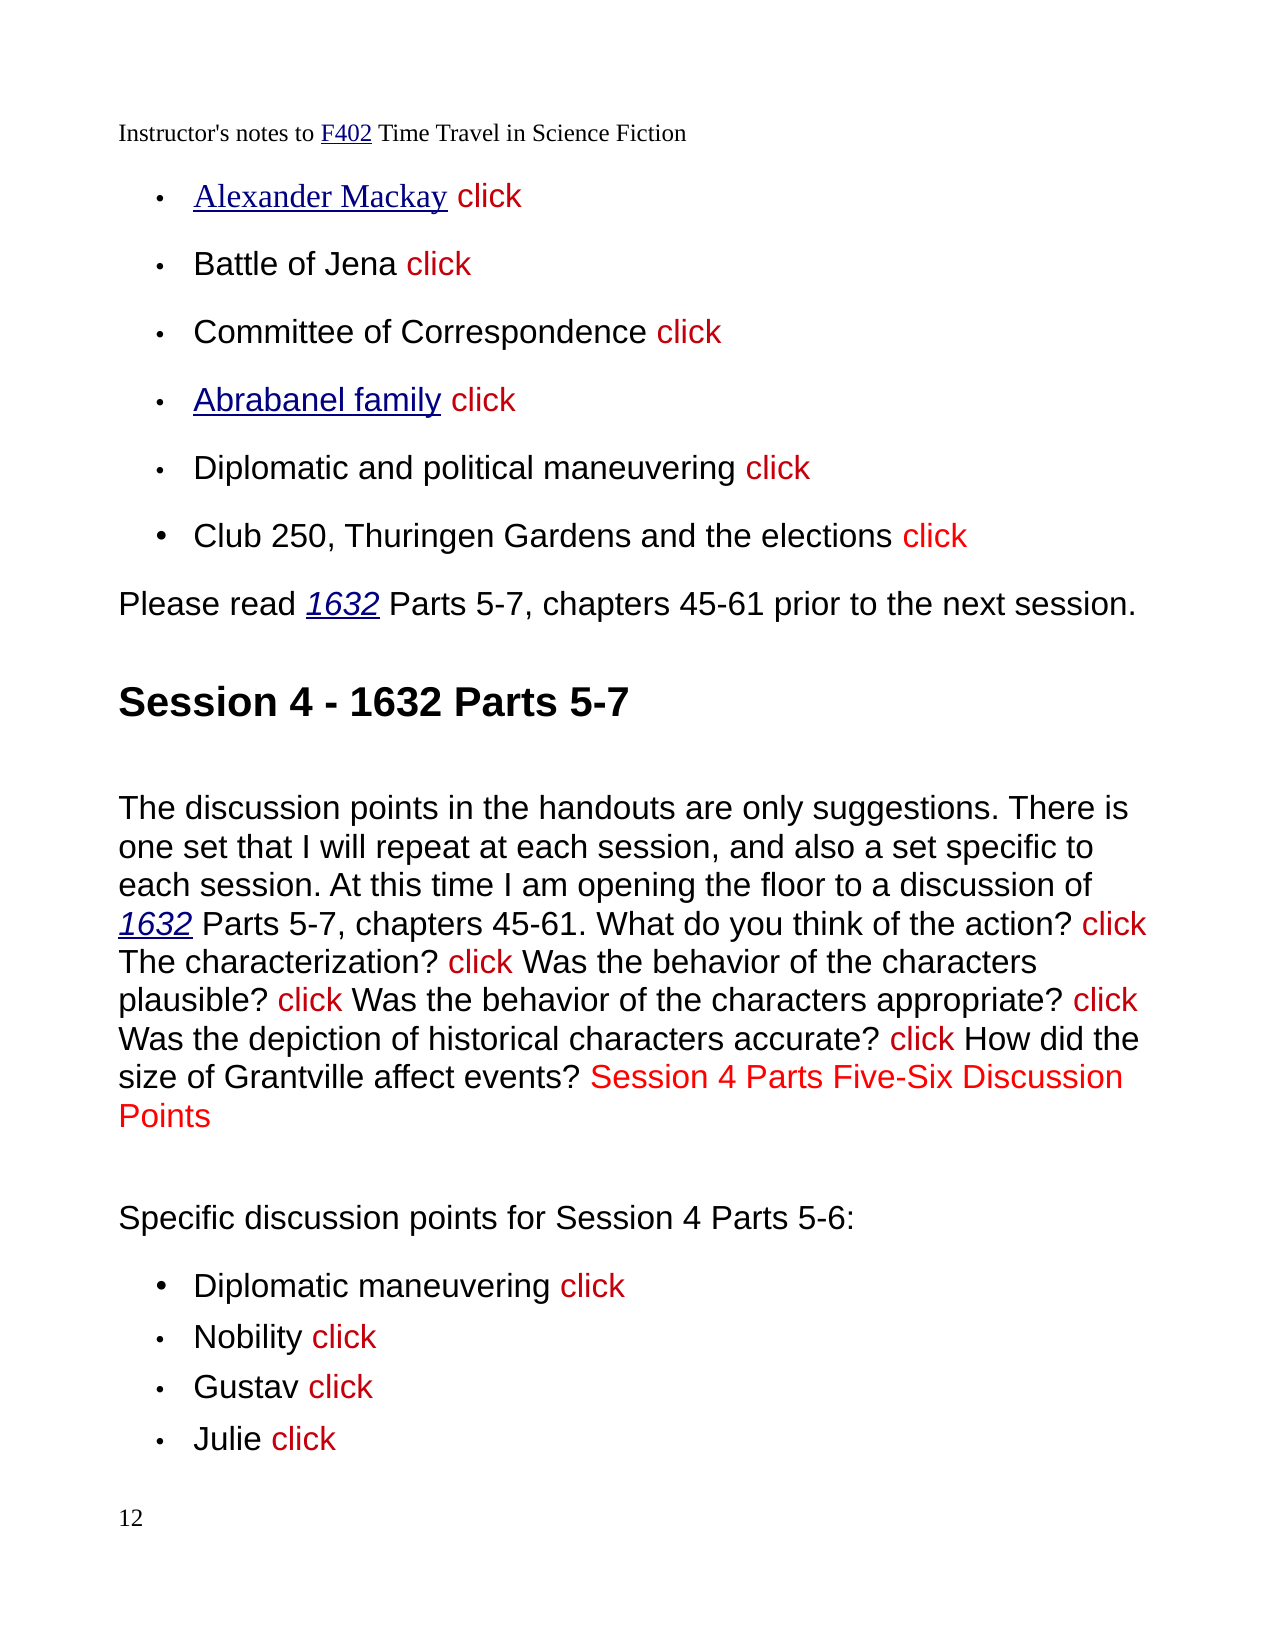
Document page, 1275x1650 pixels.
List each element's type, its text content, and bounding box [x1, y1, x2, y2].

subtitle Session 4 - 1632 Parts 5-7 [118, 677, 1157, 725]
list Nobility click [156, 1317, 1157, 1355]
text Specific discussion points for Session 4 Parts 5-6: [118, 1198, 1157, 1236]
list Battle of Jena click [156, 244, 1157, 283]
text The discussion points in the handouts are only suggestions. There is one set that I will repeat at each session, and also a set specific to each session. At this time I am opening the floor to a discussion of 1632 Parts 5-7, chapters 45-61. What do you think of the action? click The characterization? click Was the behavior of the characters plausible? click Was the behavior of the characters appropriate? click Was the depiction of historical characters accurate? click How did the size of Grantville affect events? Session 4 Parts Five-Six Discussion Points [118, 788, 1157, 1134]
list Alexander Mackay click [156, 176, 1157, 215]
list Gustav click [156, 1368, 1157, 1406]
list Club 250, Thuringen Gardens and the elections click [156, 516, 1157, 554]
list Diplomatic maneuvering click [156, 1266, 1157, 1304]
list Committee of Correspondence click [156, 312, 1157, 351]
text Please read 1632 Parts 5-7, chapters 45-61 prior to the next session. [118, 584, 1157, 622]
list Julie click [156, 1418, 1157, 1457]
list Abrabanel family click [156, 380, 1157, 419]
list Diplomatic and political maneuvering click [156, 448, 1157, 487]
